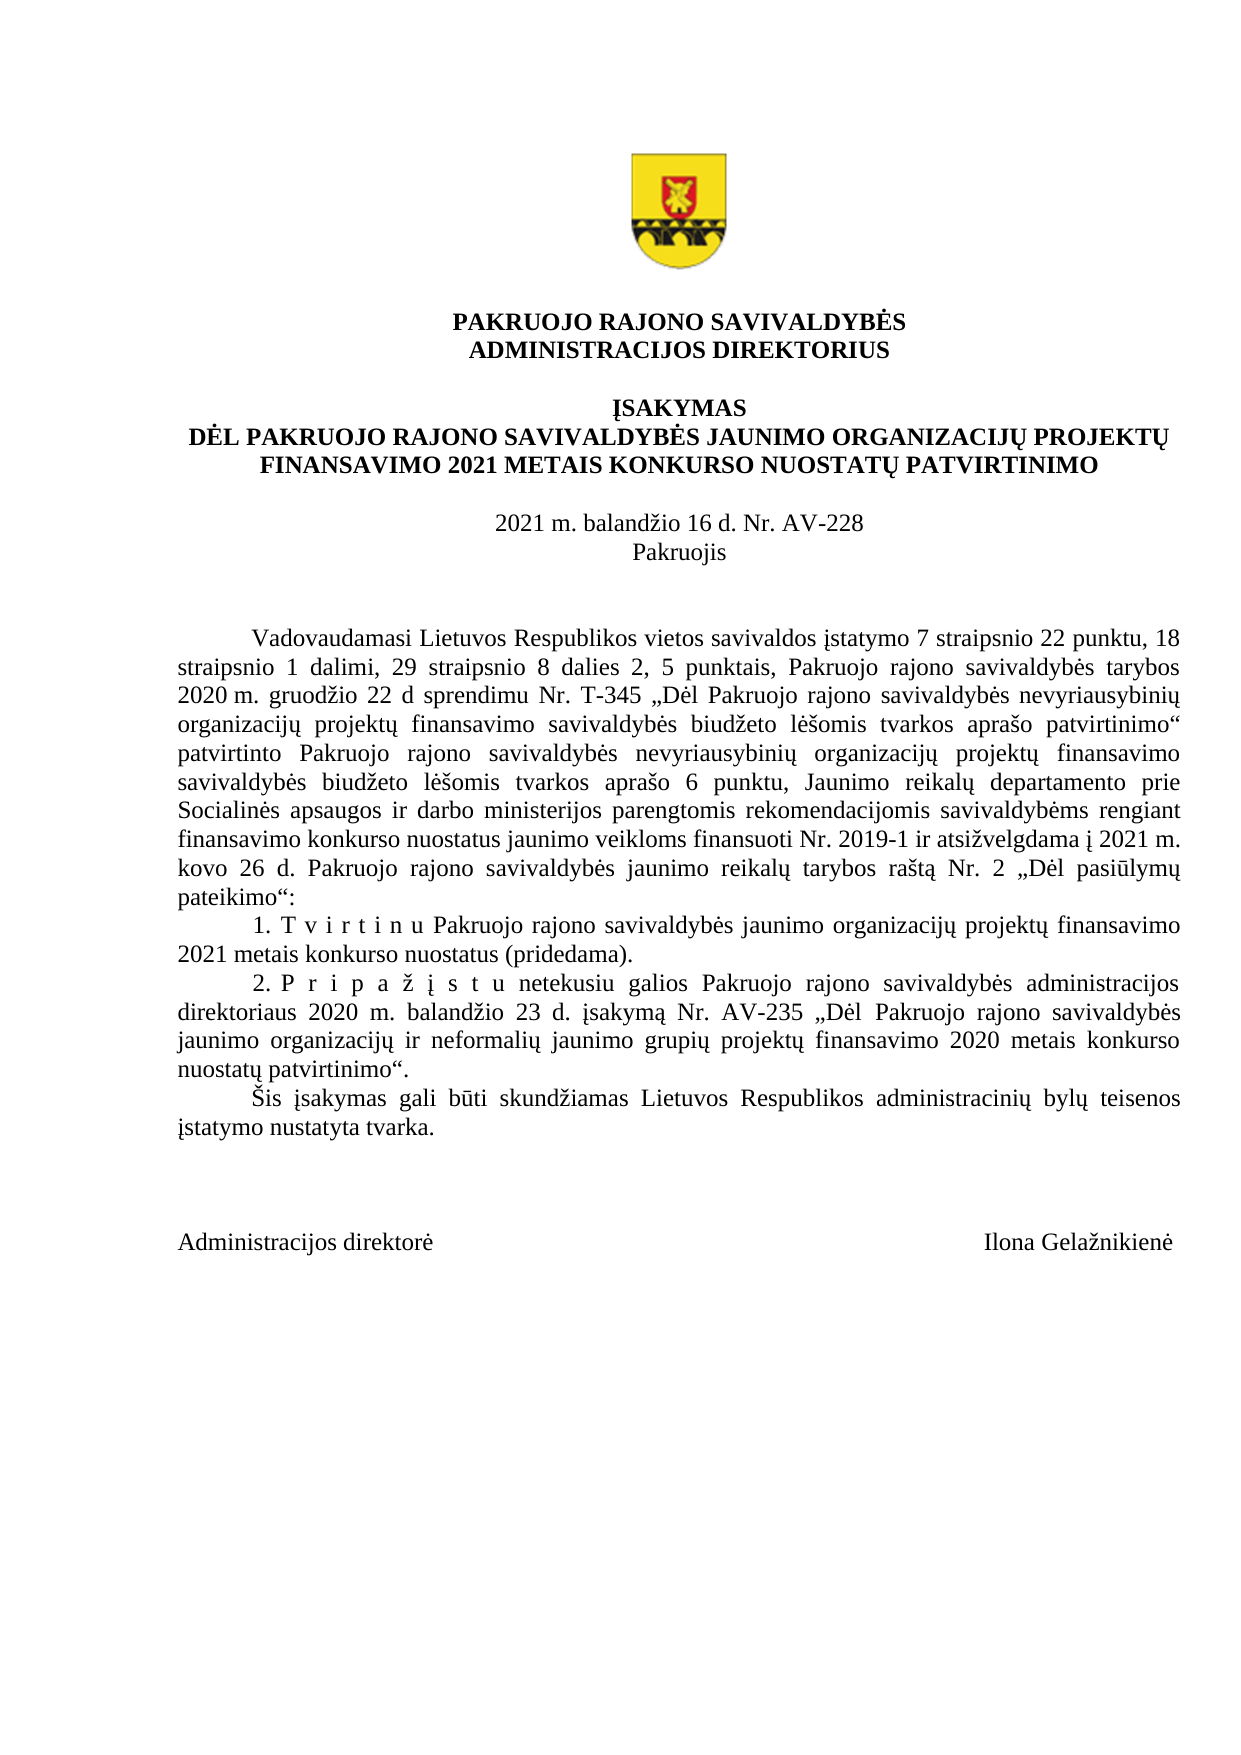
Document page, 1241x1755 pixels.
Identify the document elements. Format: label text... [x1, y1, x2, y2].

text Pakruojis [177, 537, 1181, 565]
text Administracijos direktorė Ilona Gelažnikienė [177, 1227, 1181, 1255]
text DĖL PAKRUOJO RAJONO SAVIVALDYBĖS JAUNIMO ORGANIZACIJŲ PROJEKTŲ FINANSAVIMO 2021 METAIS KONKURSO NUOSTATŲ PATVIRTINIMO [177, 422, 1181, 479]
text PAKRUOJO RAJONO SAVIVALDYBĖS [177, 307, 1181, 335]
text 2. P r i p a ž į s t u netekusiu galios Pakruojo rajono savivaldybės administracijos direktoriaus 2020 m. balandžio 23 d. įsakymą Nr. AV-235 „Dėl Pakruojo rajono savivaldybės jaunimo organizacijų ir neformalių jaunimo grupių projektų finansavimo 2020 metais konkurso nuostatų patvirtinimo“. [177, 968, 1181, 1083]
text Šis įsakymas gali būti skundžiamas Lietuvos Respublikos administracinių bylų teisenos įstatymo nustatyta tvarka. [177, 1083, 1181, 1140]
text ĮSAKYMAS [177, 393, 1181, 422]
text 2021 m. balandžio 16 d. Nr. AV-228 [177, 508, 1181, 537]
text ADMINISTRACIJOS DIREKTORIUS [177, 335, 1181, 364]
text 1. T v i r t i n u Pakruojo rajono savivaldybės jaunimo organizacijų projektų finansavimo 2021 metais konkurso nuostatus (pridedama). [177, 910, 1181, 968]
text Vadovaudamasi Lietuvos Respublikos vietos savivaldos įstatymo 7 straipsnio 22 punktu, 18 straipsnio 1 dalimi, 29 straipsnio 8 dalies 2, 5 punktais, Pakruojo rajono savivaldybės tarybos 2020 m. gruodžio 22 d sprendimu Nr. T-345 „Dėl Pakruojo rajono savivaldybės nevyriausybinių organizacijų projektų finansavimo savivaldybės biudžeto lėšomis tvarkos aprašo patvirtinimo“ patvirtinto Pakruojo rajono savivaldybės nevyriausybinių organizacijų projektų finansavimo savivaldybės biudžeto lėšomis tvarkos aprašo 6 punktu, Jaunimo reikalų departamento prie Socialinės apsaugos ir darbo ministerijos parengtomis rekomendacijomis savivaldybėms rengiant finansavimo konkurso nuostatus jaunimo veikloms finansuoti Nr. 2019-1 ir atsižvelgdama į 2021 m. kovo 26 d. Pakruojo rajono savivaldybės jaunimo reikalų tarybos raštą Nr. 2 „Dėl pasiūlymų pateikimo“: [177, 623, 1181, 910]
